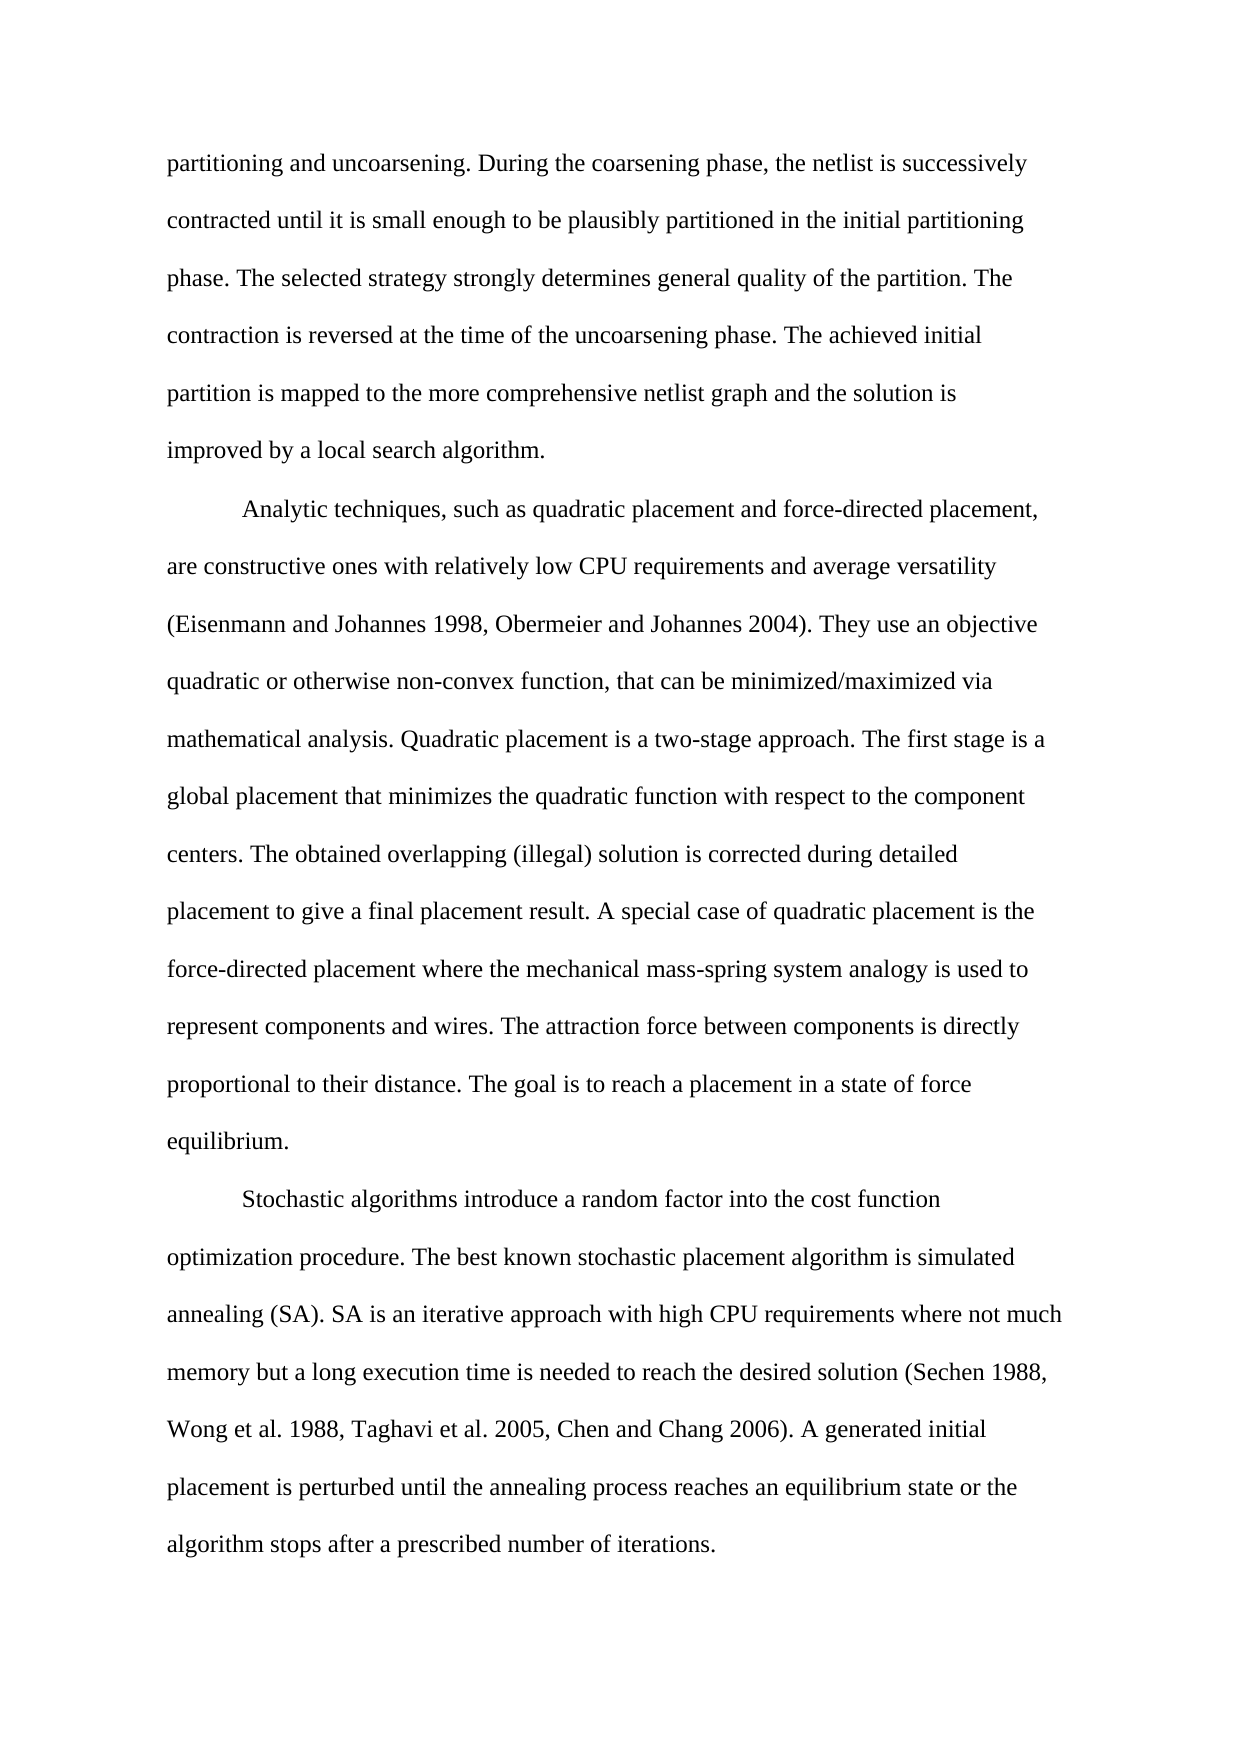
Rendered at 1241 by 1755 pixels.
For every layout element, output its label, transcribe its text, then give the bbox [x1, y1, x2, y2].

text Stochastic algorithms introduce a random factor into the cost function optimization procedure. The best known stochastic placement algorithm is simulated annealing (SA). SA is an iterative approach with high CPU requirements where not much memory but a long execution time is needed to reach the desired solution (Sechen 1988, Wong et al. 1988, Taghavi et al. 2005, Chen and Chang 2006). A generated initial placement is perturbed until the annealing process reaches an equilibrium state or the algorithm stops after a prescribed number of iterations. [167, 1184, 1063, 1558]
text partitioning and uncoarsening. During the coarsening phase, the netlist is successively contracted until it is small enough to be plausibly partitioned in the initial partitioning phase. The selected strategy strongly determines general quality of the partition. The contraction is reversed at the time of the uncoarsening phase. The achieved initial partition is mapped to the more comprehensive netlist graph and the solution is improved by a local search algorithm. [167, 148, 1042, 464]
text Analytic techniques, such as quadratic placement and force-directed placement, are constructive ones with relatively low CPU requirements and average versatility (Eisenmann and Johannes 1998, Obermeier and Johannes 2004). They use an objective quadratic or otherwise non-convex function, that can be minimized/maximized via mathematical analysis. Quadratic placement is a two-stage approach. The first stage is a global placement that minimizes the quadratic function with respect to the component centers. The obtained overlapping (illegal) solution is corrected during detailed placement to give a final placement result. A special case of quadratic placement is the force-directed placement where the mechanical mass-spring system analogy is used to represent components and wires. The attraction force between components is directly proportional to their distance. The goal is to reach a placement in a state of force equilibrium. [167, 494, 1058, 1155]
